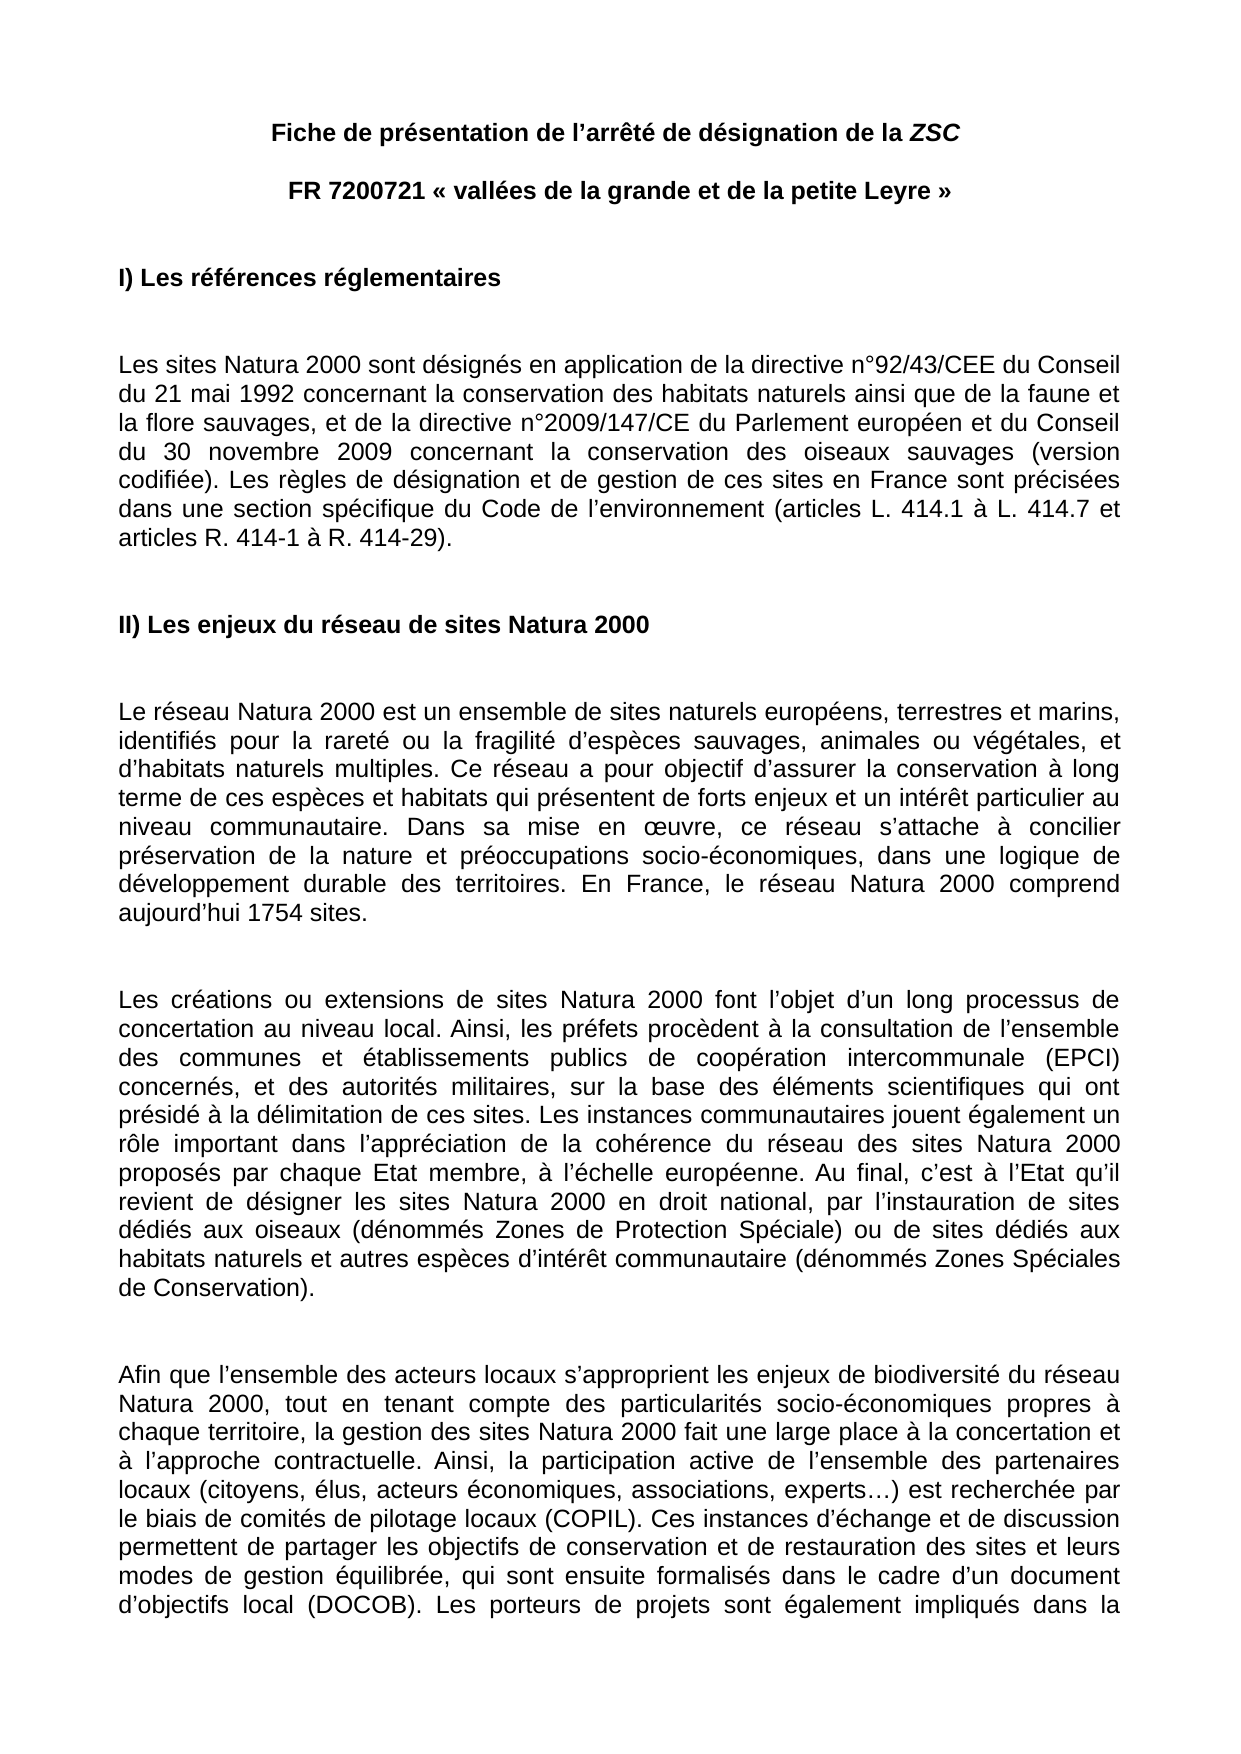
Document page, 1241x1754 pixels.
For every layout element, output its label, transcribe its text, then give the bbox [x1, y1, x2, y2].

text II) Les enjeux du réseau de sites Natura 2000 [118, 610, 1122, 638]
text Afin que l’ensemble des acteurs locaux s’approprient les enjeux de biodiversité du réseau Natura 2000, tout en tenant compte des particularités socio-économiques propres à chaque territoire, la gestion des sites Natura 2000 fait une large place à la concertation et à l’approche contractuelle. Ainsi, la participation active de l’ensemble des partenaires locaux (citoyens, élus, acteurs économiques, associations, experts…) est recherchée par le biais de comités de pilotage locaux (COPIL). Ces instances d’échange et de discussion permettent de partager les objectifs de conservation et de restauration des sites et leurs modes de gestion équilibrée, qui sont ensuite formalisés dans le cadre d’un document d’objectifs local (DOCOB). Les porteurs de projets sont également impliqués dans la [118, 1360, 1122, 1618]
text FR 7200721 « vallées de la grande et de la petite Leyre » [118, 176, 1122, 205]
text Fiche de présentation de l’arrêté de désignation de la ZSC [118, 118, 1122, 147]
text I) Les références réglementaires [118, 263, 1122, 292]
text Les sites Natura 2000 sont désignés en application de la directive n°92/43/CEE du Conseil du 21 mai 1992 concernant la conservation des habitats naturels ainsi que de la faune et la flore sauvages, et de la directive n°2009/147/CE du Parlement européen et du Conseil du 30 novembre 2009 concernant la conservation des oiseaux sauvages (version codifiée). Les règles de désignation et de gestion de ces sites en France sont précisées dans une section spécifique du Code de l’environnement (articles L. 414.1 à L. 414.7 et articles R. 414-1 à R. 414-29). [118, 350, 1122, 551]
text Le réseau Natura 2000 est un ensemble de sites naturels européens, terrestres et marins, identifiés pour la rareté ou la fragilité d’espèces sauvages, animales ou végétales, et d’habitats naturels multiples. Ce réseau a pour objectif d’assurer la conservation à long terme de ces espèces et habitats qui présentent de forts enjeux et un intérêt particulier au niveau communautaire. Dans sa mise en œuvre, ce réseau s’attache à concilier préservation de la nature et préoccupations socio-économiques, dans une logique de développement durable des territoires. En France, le réseau Natura 2000 comprend aujourd’hui 1754 sites. [118, 697, 1122, 927]
text Les créations ou extensions de sites Natura 2000 font l’objet d’un long processus de concertation au niveau local. Ainsi, les préfets procèdent à la consultation de l’ensemble des communes et établissements publics de coopération intercommunale (EPCI) concernés, et des autorités militaires, sur la base des éléments scientifiques qui ont présidé à la délimitation de ces sites. Les instances communautaires jouent également un rôle important dans l’appréciation de la cohérence du réseau des sites Natura 2000 proposés par chaque Etat membre, à l’échelle européenne. Au final, c’est à l’Etat qu’il revient de désigner les sites Natura 2000 en droit national, par l’instauration de sites dédiés aux oiseaux (dénommés Zones de Protection Spéciale) ou de sites dédiés aux habitats naturels et autres espèces d’intérêt communautaire (dénommés Zones Spéciales de Conservation). [118, 985, 1122, 1301]
